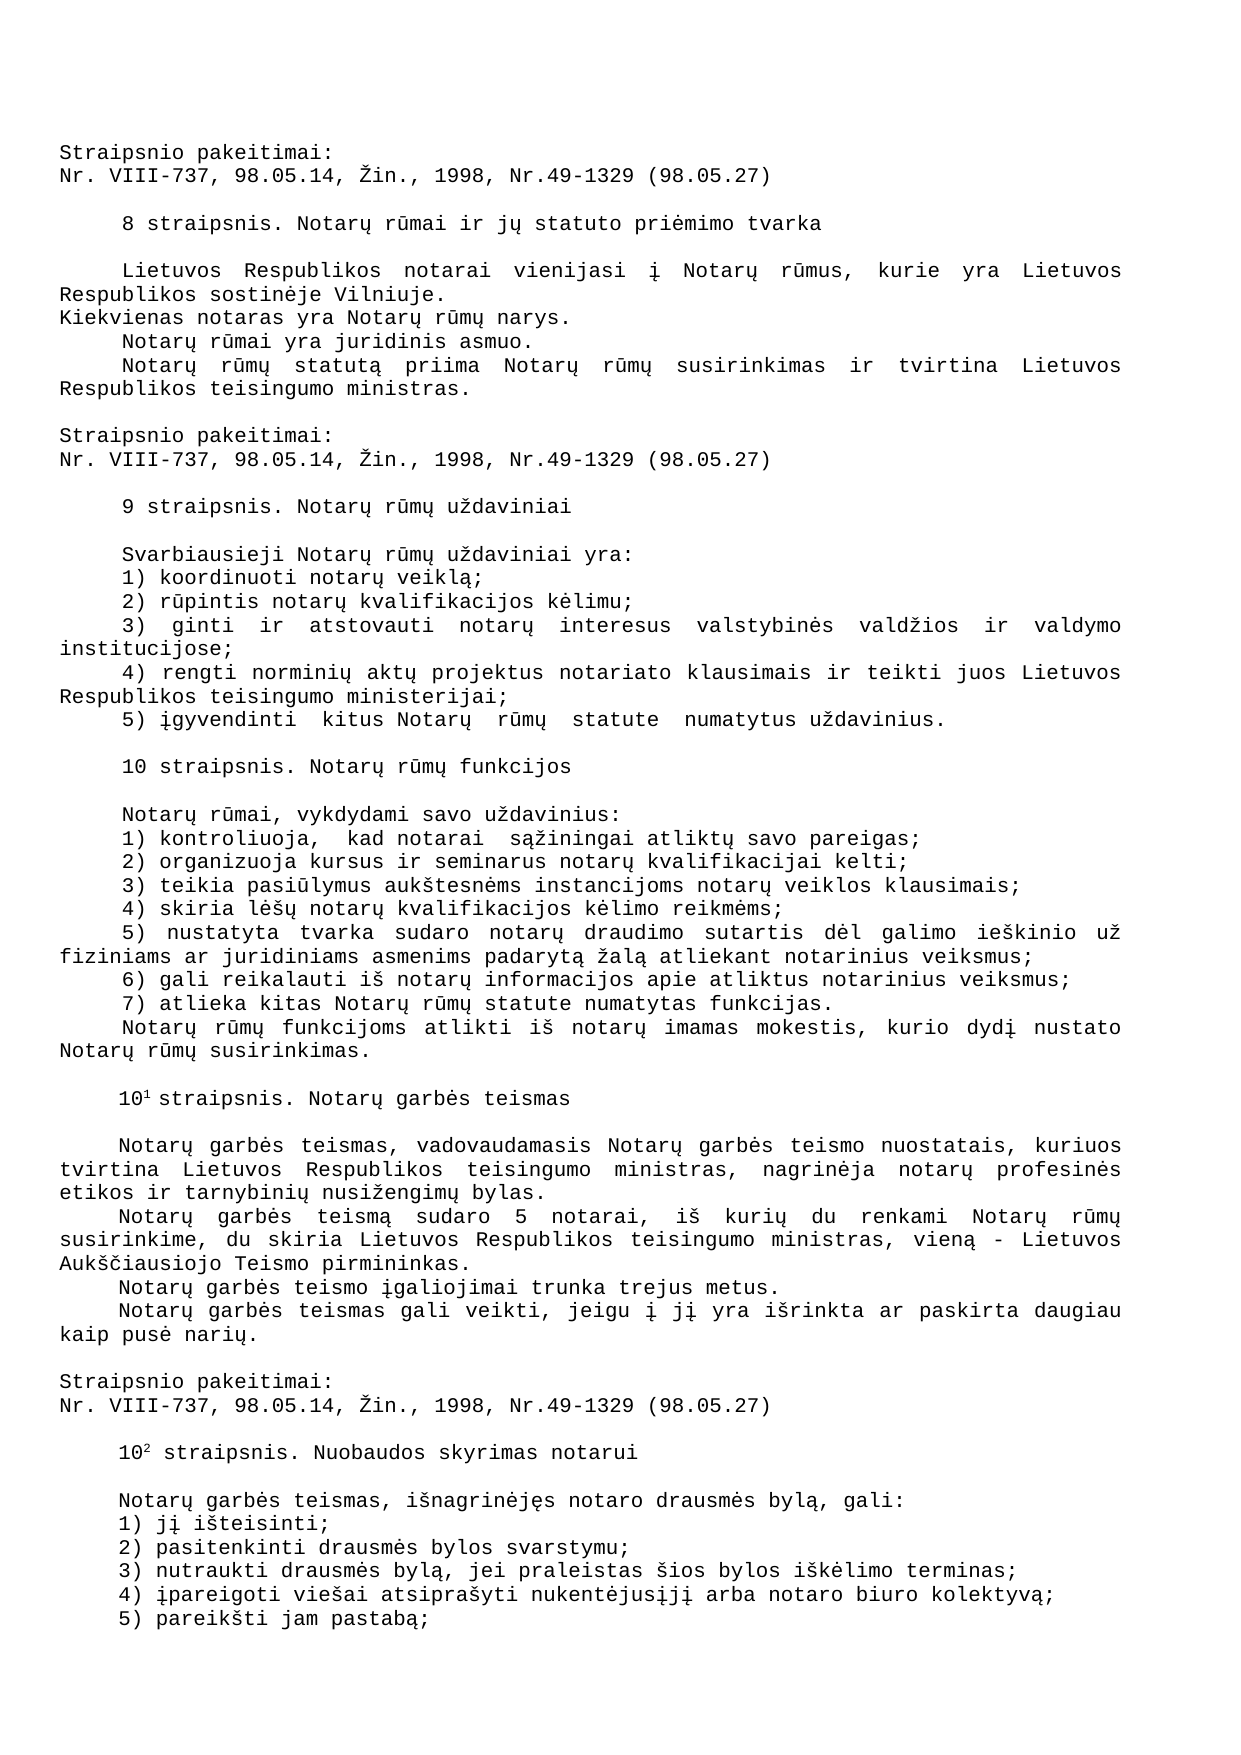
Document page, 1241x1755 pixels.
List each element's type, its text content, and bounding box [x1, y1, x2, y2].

text Notarų garbės teismas gali veikti, jeigu į jį yra išrinkta ar paskirta daugiau kaip pusė narių. [59, 1300, 1122, 1348]
text 7) atlieka kitas Notarų rūmų statute numatytas funkcijas. [59, 993, 1122, 1017]
text 4) rengti norminių aktų projektus notariato klausimais ir teikti juos Lietuvos Respublikos teisingumo ministerijai; [59, 662, 1122, 709]
text 2) rūpintis notarų kvalifikacijos kėlimu; [59, 591, 1122, 615]
text 2) pasitenkinti drausmės bylos svarstymu; [59, 1537, 1122, 1561]
text 6) gali reikalauti iš notarų informacijos apie atliktus notarinius veiksmus; [59, 969, 1122, 993]
text 9 straipsnis. Notarų rūmų uždaviniai [59, 496, 1122, 520]
text Svarbiausieji Notarų rūmų uždaviniai yra: [59, 544, 1122, 567]
text 1) jį išteisinti; [59, 1513, 1122, 1537]
text 3) teikia pasiūlymus aukštesnėms instancijoms notarų veiklos klausimais; [59, 875, 1122, 898]
text Nr. VIII-737, 98.05.14, Žin., 1998, Nr.49-1329 (98.05.27) [59, 449, 1122, 473]
text Straipsnio pakeitimai: [59, 1371, 1122, 1395]
text 1) koordinuoti notarų veiklą; [59, 567, 1122, 591]
text 10 straipsnis. Notarų rūmų funkcijos [59, 757, 1122, 780]
text 4) įpareigoti viešai atsiprašyti nukentėjusįjį arba notaro biuro kolektyvą; [59, 1584, 1122, 1608]
text 5) įgyvendinti kitus Notarų rūmų statute numatytus uždavinius. [59, 709, 1122, 733]
text Nr. VIII-737, 98.05.14, Žin., 1998, Nr.49-1329 (98.05.27) [59, 1395, 1122, 1419]
text Notarų rūmai, vykdydami savo uždavinius: [59, 804, 1122, 827]
text Notarų garbės teismo įgaliojimai trunka trejus metus. [59, 1277, 1122, 1300]
text 1) kontroliuoja, kad notarai sąžiningai atliktų savo pareigas; [59, 827, 1122, 851]
text 3) nutraukti drausmės bylą, jei praleistas šios bylos iškėlimo terminas; [59, 1561, 1122, 1584]
text 2) organizuoja kursus ir seminarus notarų kvalifikacijai kelti; [59, 851, 1122, 875]
text Lietuvos Respublikos notarai vienijasi į Notarų rūmus, kurie yra Lietuvos Respublikos sostinėje Vilniuje. [59, 260, 1122, 307]
text Nr. VIII-737, 98.05.14, Žin., 1998, Nr.49-1329 (98.05.27) [59, 165, 1122, 189]
text 102 straipsnis. Nuobaudos skyrimas notarui [59, 1442, 1122, 1466]
text Straipsnio pakeitimai: [59, 142, 1122, 165]
text Notarų rūmai yra juridinis asmuo. [59, 331, 1122, 354]
text 101 straipsnis. Notarų garbės teismas [59, 1088, 1122, 1111]
text 8 straipsnis. Notarų rūmai ir jų statuto priėmimo tvarka [59, 213, 1122, 236]
text Notarų garbės teismą sudaro 5 notarai, iš kurių du renkami Notarų rūmų susirinkime, du skiria Lietuvos Respublikos teisingumo ministras, vieną - Lietuvos Aukščiausiojo Teismo pirmininkas. [59, 1206, 1122, 1277]
text Straipsnio pakeitimai: [59, 426, 1122, 449]
text Kiekvienas notaras yra Notarų rūmų narys. [59, 307, 1122, 331]
text Notarų garbės teismas, išnagrinėjęs notaro drausmės bylą, gali: [59, 1489, 1122, 1513]
text 5) pareikšti jam pastabą; [59, 1608, 1122, 1631]
text 4) skiria lėšų notarų kvalifikacijos kėlimo reikmėms; [59, 898, 1122, 922]
text Notarų rūmų funkcijoms atlikti iš notarų imamas mokestis, kurio dydį nustato Notarų rūmų susirinkimas. [59, 1017, 1122, 1064]
text Notarų garbės teismas, vadovaudamasis Notarų garbės teismo nuostatais, kuriuos tvirtina Lietuvos Respublikos teisingumo ministras, nagrinėja notarų profesinės etikos ir tarnybinių nusižengimų bylas. [59, 1135, 1122, 1206]
text 5) nustatyta tvarka sudaro notarų draudimo sutartis dėl galimo ieškinio už fiziniams ar juridiniams asmenims padarytą žalą atliekant notarinius veiksmus; [59, 922, 1122, 969]
text 3) ginti ir atstovauti notarų interesus valstybinės valdžios ir valdymo institucijose; [59, 615, 1122, 662]
text Notarų rūmų statutą priima Notarų rūmų susirinkimas ir tvirtina Lietuvos Respublikos teisingumo ministras. [59, 354, 1122, 402]
